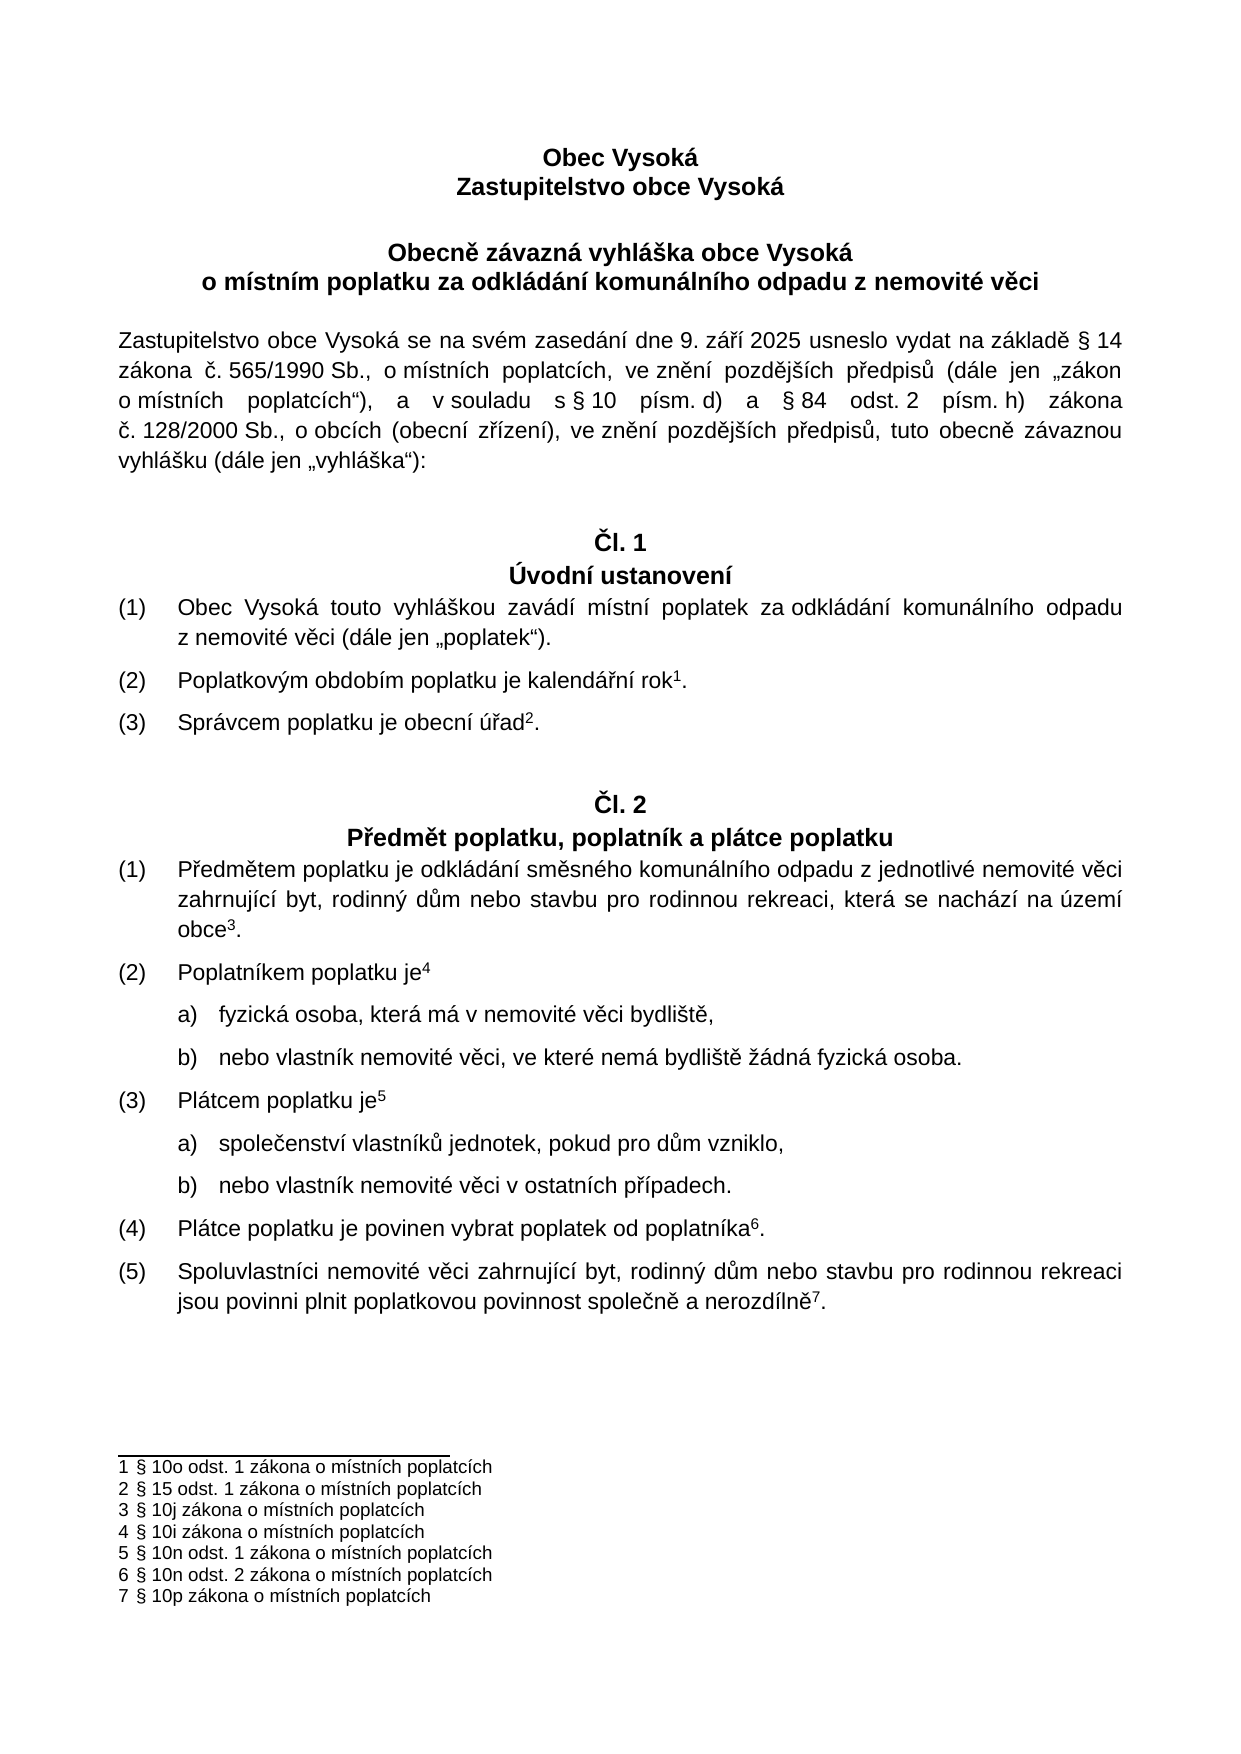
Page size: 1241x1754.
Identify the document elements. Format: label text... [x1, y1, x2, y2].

list Plátcem poplatku je [118, 1087, 1122, 1113]
list Správcem poplatku je obecní úřad. [118, 709, 1122, 736]
list Spoluvlastníci nemovité věci zahrnující byt, rodinný dům nebo stavbu pro rodinnou rekreaci jsou povinni plnit poplatkovou povinnost společně a nerozdílně. [118, 1258, 1122, 1314]
list Plátce poplatku je povinen vybrat poplatek od poplatníka. [118, 1215, 1122, 1241]
subtitle Čl. 1 Úvodní ustanovení [118, 528, 1122, 589]
list Obec Vysoká touto vyhláškou zavádí místní poplatek za odkládání komunálního odpadu z nemovité věci (dále jen „poplatek“). [118, 594, 1122, 650]
list Poplatkovým obdobím poplatku je kalendářní rok. [118, 667, 1122, 693]
list Poplatníkem poplatku je [118, 959, 1122, 985]
list § 15 odst. 1 zákona o místních poplatcích [118, 1477, 1122, 1499]
text Zastupitelstvo obce Vysoká se na svém zasedání dne 9. září 2025 usneslo vydat na základě § 14 zákona č. 565/1990 Sb., o místních poplatcích, ve znění pozdějších předpisů (dále jen „zákon o místních poplatcích“), a v souladu s § 10 písm. d) a § 84 odst. 2 písm. h) zákona č. 128/2000 Sb., o obcích (obecní zřízení), ve znění pozdějších předpisů, tuto obecně závaznou vyhlášku (dále jen „vyhláška“): [118, 327, 1122, 474]
subtitle Čl. 2 Předmět poplatku, poplatník a plátce poplatku [118, 789, 1122, 851]
list fyzická osoba, která má v nemovité věci bydliště, [177, 1001, 1122, 1028]
text Obec Vysoká Zastupitelstvo obce Vysoká [118, 143, 1122, 201]
list § 10o odst. 1 zákona o místních poplatcích [118, 1456, 1122, 1477]
subtitle Obecně závazná vyhláška obce Vysoká o místním poplatku za odkládání komunálního odpadu z nemovité věci [118, 238, 1122, 295]
list § 10i zákona o místních poplatcích [118, 1520, 1122, 1542]
list § 10n odst. 1 zákona o místních poplatcích [118, 1542, 1122, 1563]
list společenství vlastníků jednotek, pokud pro dům vzniklo, [177, 1129, 1122, 1156]
list nebo vlastník nemovité věci, ve které nemá bydliště žádná fyzická osoba. [177, 1044, 1122, 1071]
list § 10j zákona o místních poplatcích [118, 1499, 1122, 1520]
list Předmětem poplatku je odkládání směsného komunálního odpadu z jednotlivé nemovité věci zahrnující byt, rodinný dům nebo stavbu pro rodinnou rekreaci, která se nachází na území obce. [118, 856, 1122, 942]
list § 10n odst. 2 zákona o místních poplatcích [118, 1563, 1122, 1585]
list § 10p zákona o místních poplatcích [118, 1585, 1122, 1607]
list nebo vlastník nemovité věci v ostatních případech. [177, 1172, 1122, 1199]
